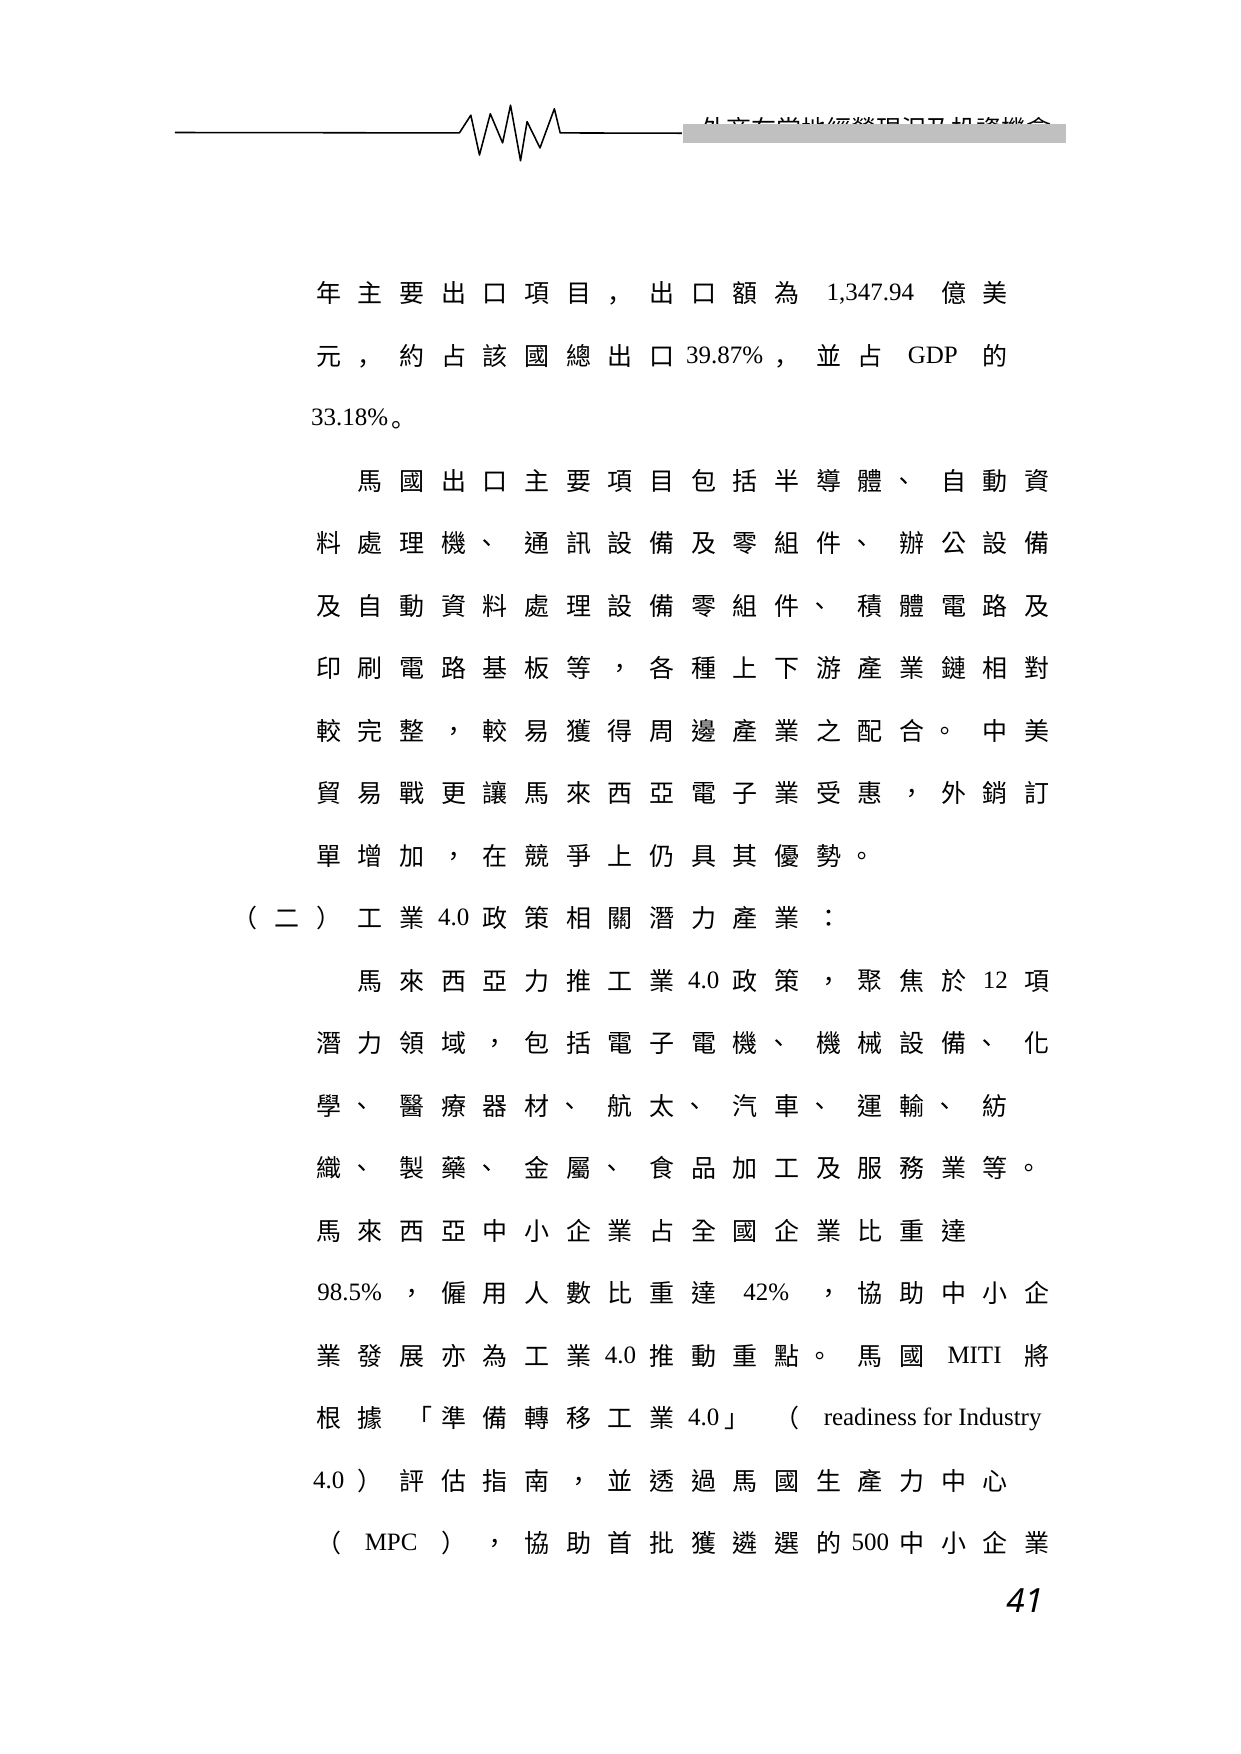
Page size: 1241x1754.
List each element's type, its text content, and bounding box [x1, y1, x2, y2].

text 年主要出口項目，出口額為1,347.94億美元，約占該國總出口39.87%，並占GDP的33.18%。 [281, 250, 1058, 438]
text （二）工業4.0政策相關潛力產業： [207, 875, 1058, 938]
text 馬國出口主要項目包括半導體、自動資料處理機、通訊設備及零組件、辦公設備及自動資料處理設備零組件、積體電路及印刷電路基板等，各種上下游產業鏈相對較完整，較易獲得周邊產業之配合。中美貿易戰更讓馬來西亞電子業受惠，外銷訂單增加，在競爭上仍具其優勢。 [281, 438, 1058, 875]
text 馬來西亞力推工業4.0政策，聚焦於12項潛力領域，包括電子電機、機械設備、化學、醫療器材、航太、汽車、運輸、紡織、製藥、金屬、食品加工及服務業等。馬來西亞中小企業占全國企業比重達98.5%，僱用人數比重達42%，協助中小企業發展亦為工業4.0推動重點。馬國MITI將根據「準備轉移工業4.0」（readiness for Industry 4.0）評估指南，並透過馬國生產力中心（MPC），協助首批獲遴選的500中小企業 [281, 938, 1058, 1563]
